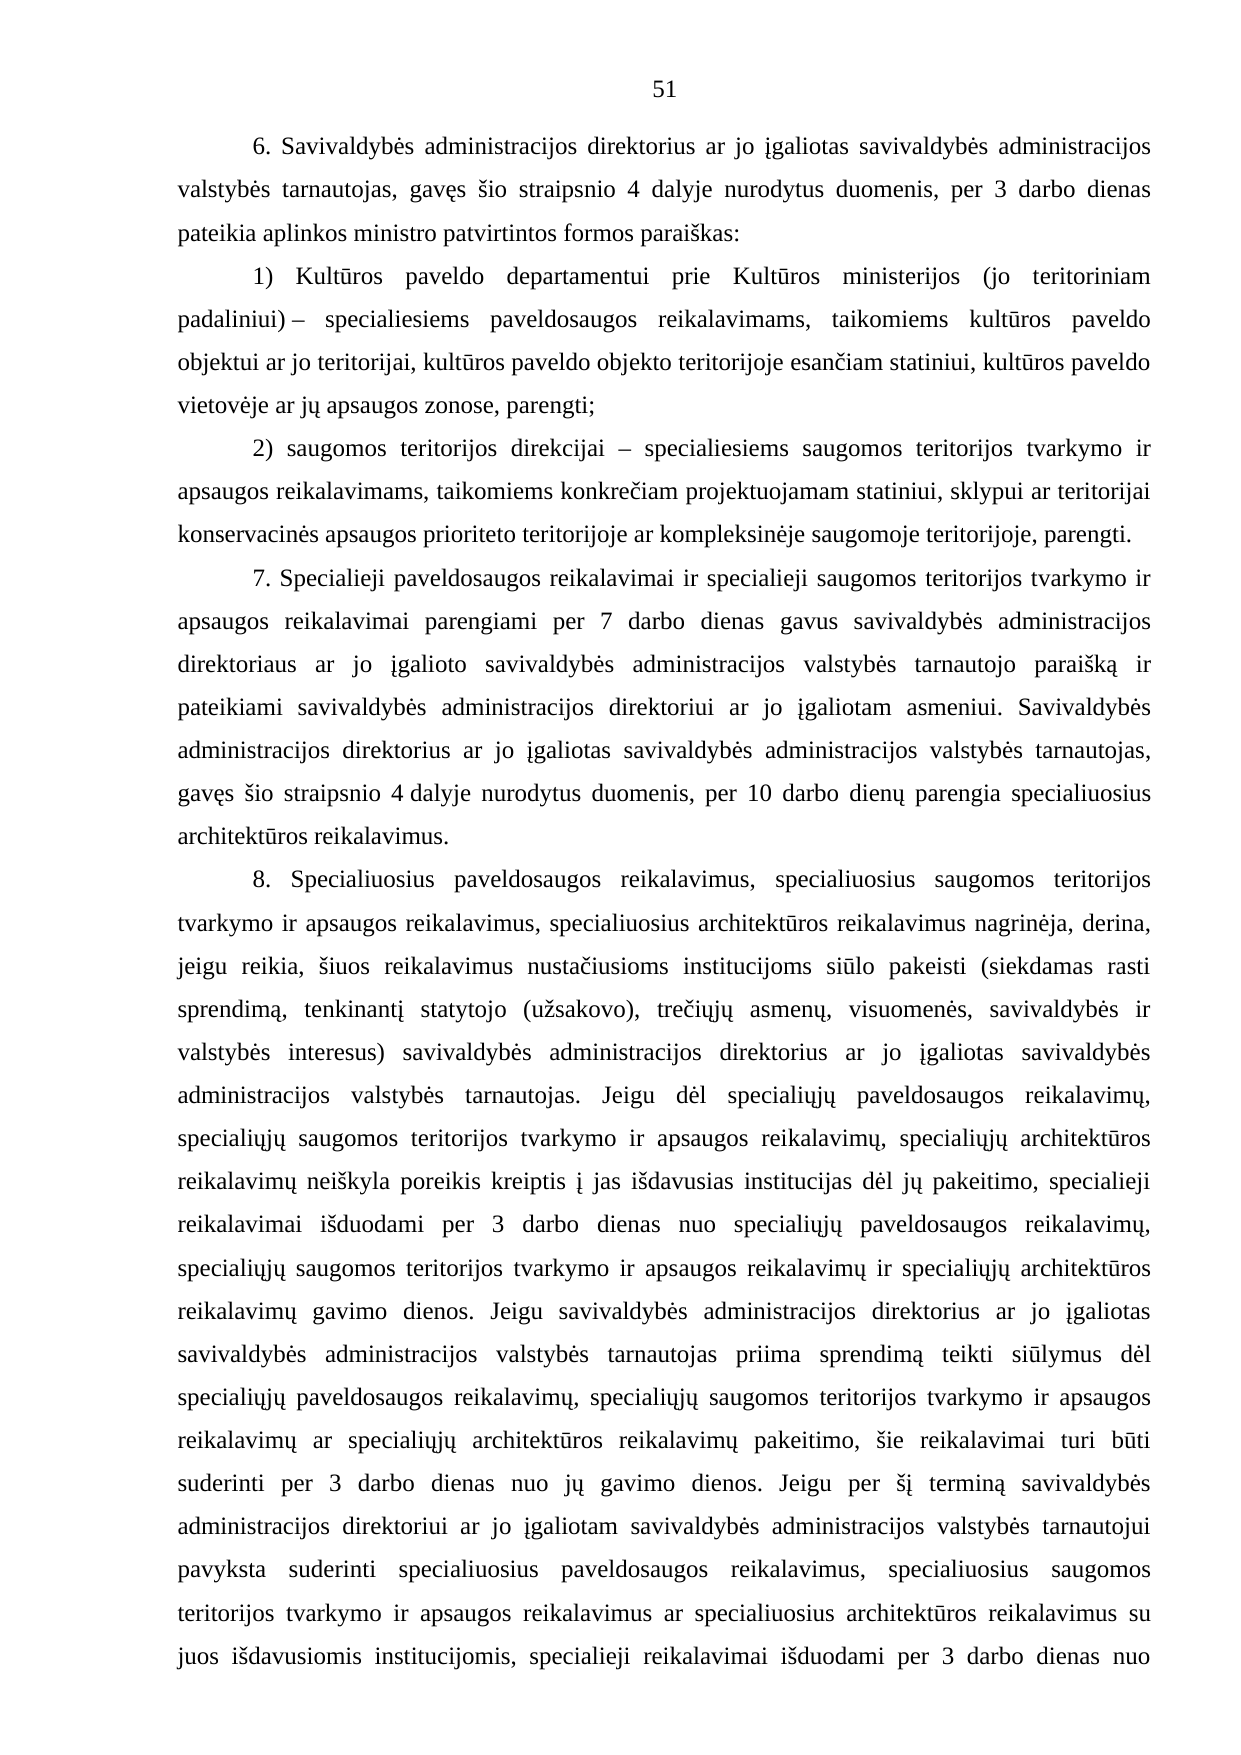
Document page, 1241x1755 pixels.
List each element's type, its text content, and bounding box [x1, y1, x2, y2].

text 8. Specialiuosius paveldosaugos reikalavimus, specialiuosius saugomos teritorijos tvarkymo ir apsaugos reikalavimus, specialiuosius architektūros reikalavimus nagrinėja, derina, jeigu reikia, šiuos reikalavimus nustačiusioms institucijoms siūlo pakeisti (siekdamas rasti sprendimą, tenkinantį statytojo (užsakovo), trečiųjų asmenų, visuomenės, savivaldybės ir valstybės interesus) savivaldybės administracijos direktorius ar jo įgaliotas savivaldybės administracijos valstybės tarnautojas. Jeigu dėl specialiųjų paveldosaugos reikalavimų, specialiųjų saugomos teritorijos tvarkymo ir apsaugos reikalavimų, specialiųjų architektūros reikalavimų neiškyla poreikis kreiptis į jas išdavusias institucijas dėl jų pakeitimo, specialieji reikalavimai išduodami per 3 darbo dienas nuo specialiųjų paveldosaugos reikalavimų, specialiųjų saugomos teritorijos tvarkymo ir apsaugos reikalavimų ir specialiųjų architektūros reikalavimų gavimo dienos. Jeigu savivaldybės administracijos direktorius ar jo įgaliotas savivaldybės administracijos valstybės tarnautojas priima sprendimą teikti siūlymus dėl specialiųjų paveldosaugos reikalavimų, specialiųjų saugomos teritorijos tvarkymo ir apsaugos reikalavimų ar specialiųjų architektūros reikalavimų pakeitimo, šie reikalavimai turi būti suderinti per 3 darbo dienas nuo jų gavimo dienos. Jeigu per šį terminą savivaldybės administracijos direktoriui ar jo įgaliotam savivaldybės administracijos valstybės tarnautojui pavyksta suderinti specialiuosius paveldosaugos reikalavimus, specialiuosius saugomos teritorijos tvarkymo ir apsaugos reikalavimus ar specialiuosius architektūros reikalavimus su juos išdavusiomis institucijomis, specialieji reikalavimai išduodami per 3 darbo dienas nuo [177, 864, 1152, 1669]
text 2) saugomos teritorijos direkcijai – specialiesiems saugomos teritorijos tvarkymo ir apsaugos reikalavimams, taikomiems konkrečiam projektuojamam statiniui, sklypui ar teritorijai konservacinės apsaugos prioriteto teritorijoje ar kompleksinėje saugomoje teritorijoje, parengti. [177, 433, 1152, 548]
text 7. Specialieji paveldosaugos reikalavimai ir specialieji saugomos teritorijos tvarkymo ir apsaugos reikalavimai parengiami per 7 darbo dienas gavus savivaldybės administracijos direktoriaus ar jo įgalioto savivaldybės administracijos valstybės tarnautojo paraišką ir pateikiami savivaldybės administracijos direktoriui ar jo įgaliotam asmeniui. Savivaldybės administracijos direktorius ar jo įgaliotas savivaldybės administracijos valstybės tarnautojas, gavęs šio straipsnio 4 dalyje nurodytus duomenis, per 10 darbo dienų parengia specialiuosius architektūros reikalavimus. [177, 563, 1152, 850]
text 6. Savivaldybės administracijos direktorius ar jo įgaliotas savivaldybės administracijos valstybės tarnautojas, gavęs šio straipsnio 4 dalyje nurodytus duomenis, per 3 darbo dienas pateikia aplinkos ministro patvirtintos formos paraiškas: [177, 131, 1152, 246]
text 1) Kultūros paveldo departamentui prie Kultūros ministerijos (jo teritoriniam padaliniui) – specialiesiems paveldosaugos reikalavimams, taikomiems kultūros paveldo objektui ar jo teritorijai, kultūros paveldo objekto teritorijoje esančiam statiniui, kultūros paveldo vietovėje ar jų apsaugos zonose, parengti; [177, 261, 1152, 419]
